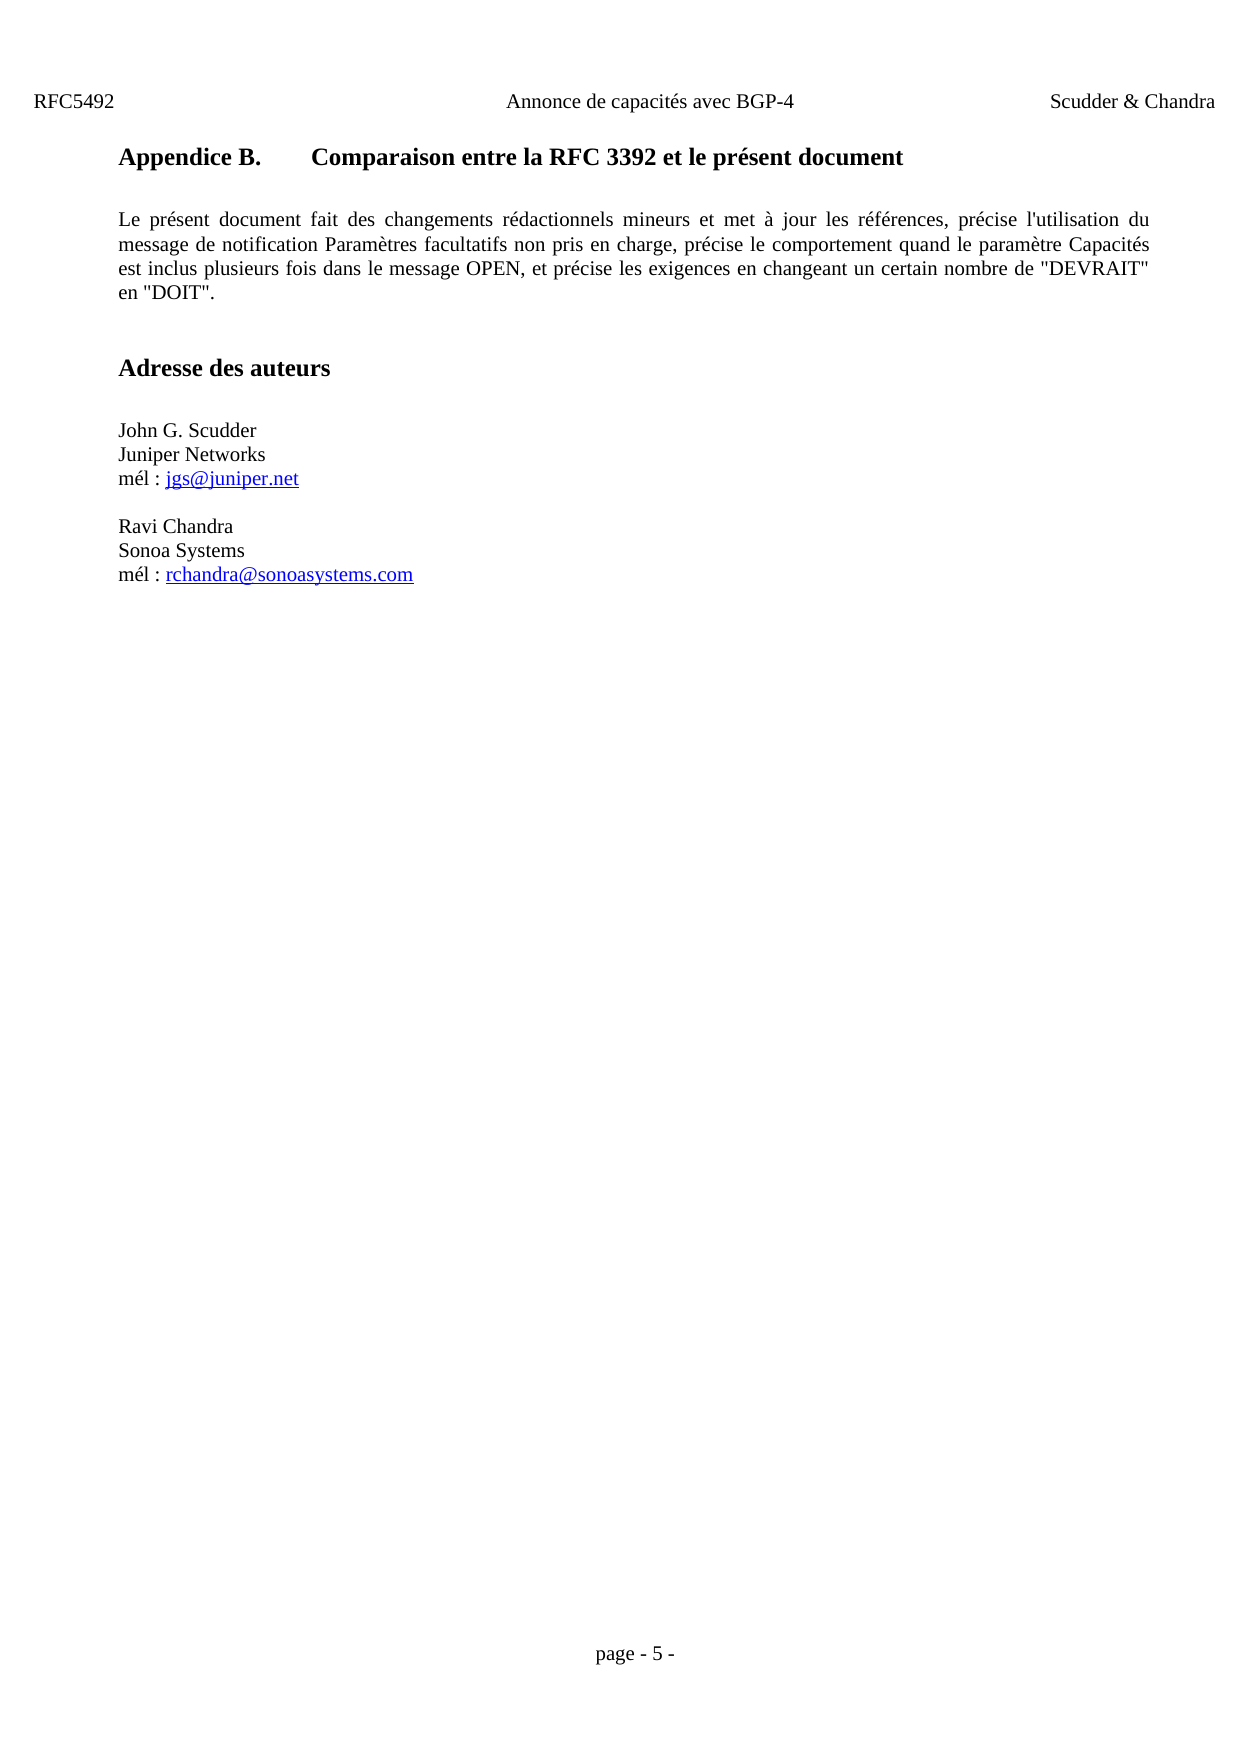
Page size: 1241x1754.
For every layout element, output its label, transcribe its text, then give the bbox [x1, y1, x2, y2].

subtitle Appendice B. Comparaison entre la RFC 3392 et le présent document [118, 142, 1152, 171]
text mél : jgs@juniper.net [118, 466, 1152, 490]
text Le présent document fait des changements rédactionnels mineurs et met à jour les références, précise l'utilisation du message de notification Paramètres facultatifs non pris en charge, précise le comportement quand le paramètre Capacités est inclus plusieurs fois dans le message OPEN, et précise les exigences en changeant un certain nombre de "DEVRAIT" en "DOIT". [118, 207, 1152, 304]
text Juniper Networks [118, 442, 1152, 466]
text John G. Scudder [118, 418, 1152, 442]
text mél : rchandra@sonoasystems.com [118, 562, 1152, 586]
subtitle Adresse des auteurs [118, 353, 1152, 381]
text Ravi Chandra [118, 514, 1152, 538]
text Sonoa Systems [118, 538, 1152, 562]
